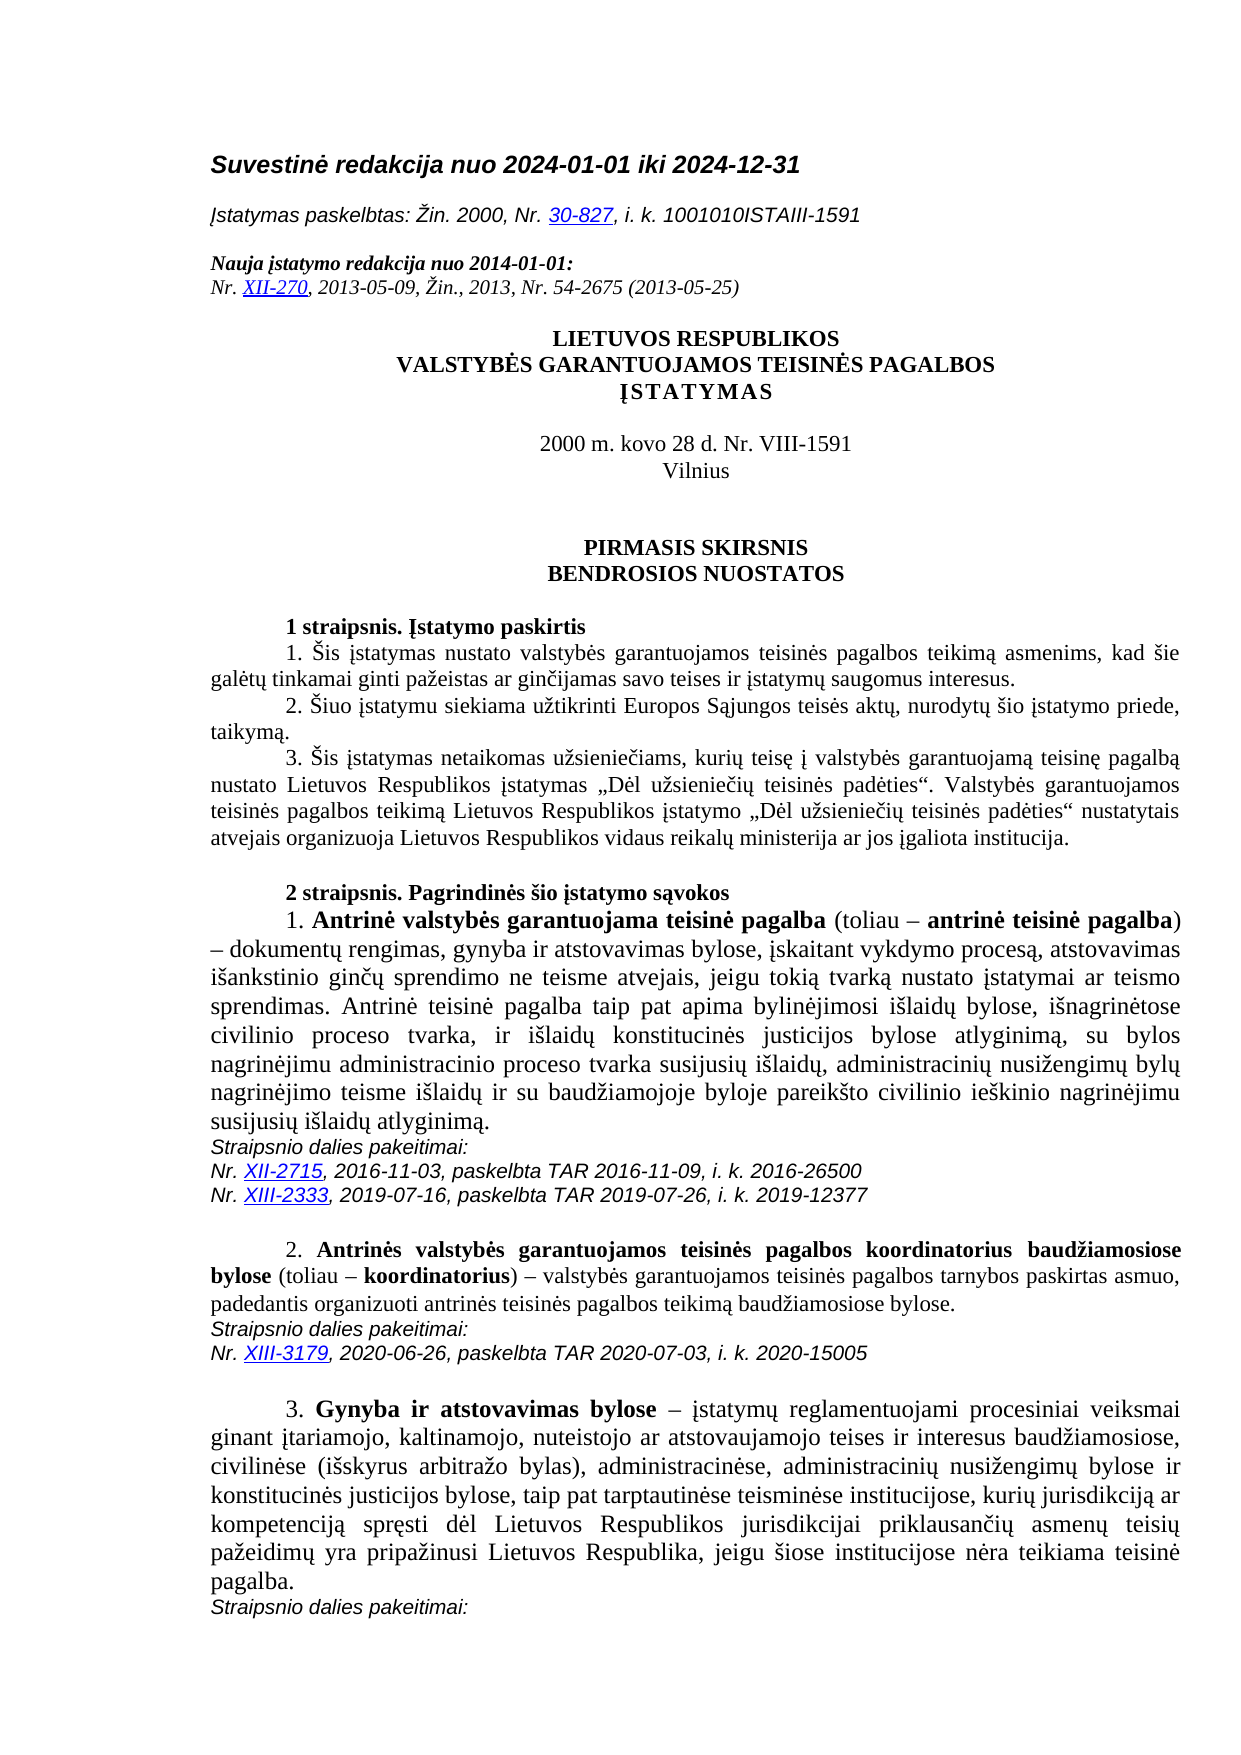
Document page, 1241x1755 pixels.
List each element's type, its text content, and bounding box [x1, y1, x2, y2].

text 1 straipsnis. Įstatymo paskirtis [210, 613, 1181, 639]
text Straipsnio dalies pakeitimai: [210, 1595, 1181, 1619]
text Įstatymas paskelbtas: Žin. 2000, Nr. 30-827, i. k. 1001010ISTAIII-1591 [210, 203, 1181, 227]
text 1. Šis įstatymas nustato valstybės garantuojamos teisinės pagalbos teikimą asmenims, kad šie galėtų tinkamai ginti pažeistas ar ginčijamas savo teises ir įstatymų saugomus interesus. [210, 639, 1181, 692]
text 2 straipsnis. Pagrindinės šio įstatymo sąvokos [210, 879, 1181, 905]
text Straipsnio dalies pakeitimai: [210, 1135, 1181, 1159]
text Straipsnio dalies pakeitimai: [210, 1317, 1181, 1341]
text Nr. XII-2715, 2016-11-03, paskelbta TAR 2016-11-09, i. k. 2016-26500 [210, 1159, 1181, 1183]
text 2000 m. kovo 28 d. Nr. VIII-1591 Vilnius [210, 431, 1181, 483]
text Nr. XIII-2333, 2019-07-16, paskelbta TAR 2019-07-26, i. k. 2019-12377 [210, 1183, 1181, 1207]
text Nr. XIII-3179, 2020-06-26, paskelbta TAR 2020-07-03, i. k. 2020-15005 [210, 1341, 1181, 1365]
text 3. Šis įstatymas netaikomas užsieniečiams, kurių teisę į valstybės garantuojamą teisinę pagalbą nustato Lietuvos Respublikos įstatymas „Dėl užsieniečių teisinės padėties“. Valstybės garantuojamos teisinės pagalbos teikimą Lietuvos Respublikos įstatymo „Dėl užsieniečių teisinės padėties“ nustatytais atvejais organizuoja Lietuvos Respublikos vidaus reikalų ministerija ar jos įgaliota institucija. [210, 744, 1181, 850]
text Suvestinė redakcija nuo 2024-01-01 iki 2024-12-31 [210, 150, 1181, 179]
text Nr. XII-270, 2013-05-09, Žin., 2013, Nr. 54-2675 (2013-05-25) [210, 275, 1181, 299]
text 3. Gynyba ir atstovavimas bylose – įstatymų reglamentuojami procesiniai veiksmai ginant įtariamojo, kaltinamojo, nuteistojo ar atstovaujamojo teises ir interesus baudžiamosiose, civilinėse (išskyrus arbitražo bylas), administracinėse, administracinių nusižengimų bylose ir konstitucinės justicijos bylose, taip pat tarptautinėse teisminėse institucijose, kurių jurisdikciją ar kompetenciją spręsti dėl Lietuvos Respublikos jurisdikcijai priklausančių asmenų teisių pažeidimų yra pripažinusi Lietuvos Respublika, jeigu šiose institucijose nėra teikiama teisinė pagalba. [210, 1394, 1181, 1595]
text 1. Antrinė valstybės garantuojama teisinė pagalba (toliau – antrinė teisinė pagalba) – dokumentų rengimas, gynyba ir atstovavimas bylose, įskaitant vykdymo procesą, atstovavimas išankstinio ginčų sprendimo ne teisme atvejais, jeigu tokią tvarką nustato įstatymai ar teismo sprendimas. Antrinė teisinė pagalba taip pat apima bylinėjimosi išlaidų bylose, išnagrinėtose civilinio proceso tvarka, ir išlaidų konstitucinės justicijos bylose atlyginimą, su bylos nagrinėjimu administracinio proceso tvarka susijusių išlaidų, administracinių nusižengimų bylų nagrinėjimo teisme išlaidų ir su baudžiamojoje byloje pareikšto civilinio ieškinio nagrinėjimu susijusių išlaidų atlyginimą. [210, 905, 1181, 1135]
text Nauja įstatymo redakcija nuo 2014-01-01: [210, 251, 1181, 275]
text BENDROSIOS NUOSTATOS [210, 560, 1181, 586]
text 2. Antrinės valstybės garantuojamos teisinės pagalbos koordinatorius baudžiamosiose bylose (toliau – koordinatorius) – valstybės garantuojamos teisinės pagalbos tarnybos paskirtas asmuo, padedantis organizuoti antrinės teisinės pagalbos teikimą baudžiamosiose bylose. [210, 1236, 1181, 1317]
text 2. Šiuo įstatymu siekiama užtikrinti Europos Sąjungos teisės aktų, nurodytų šio įstatymo priede, taikymą. [210, 692, 1181, 744]
text PIRMASIS SKIRSNIS [210, 534, 1181, 560]
text LIETUVOS RESPUBLIKOS VALSTYBĖS GARANTUOJAMOS TEISINĖS PAGALBOS ĮSTATYMAS [210, 325, 1181, 404]
